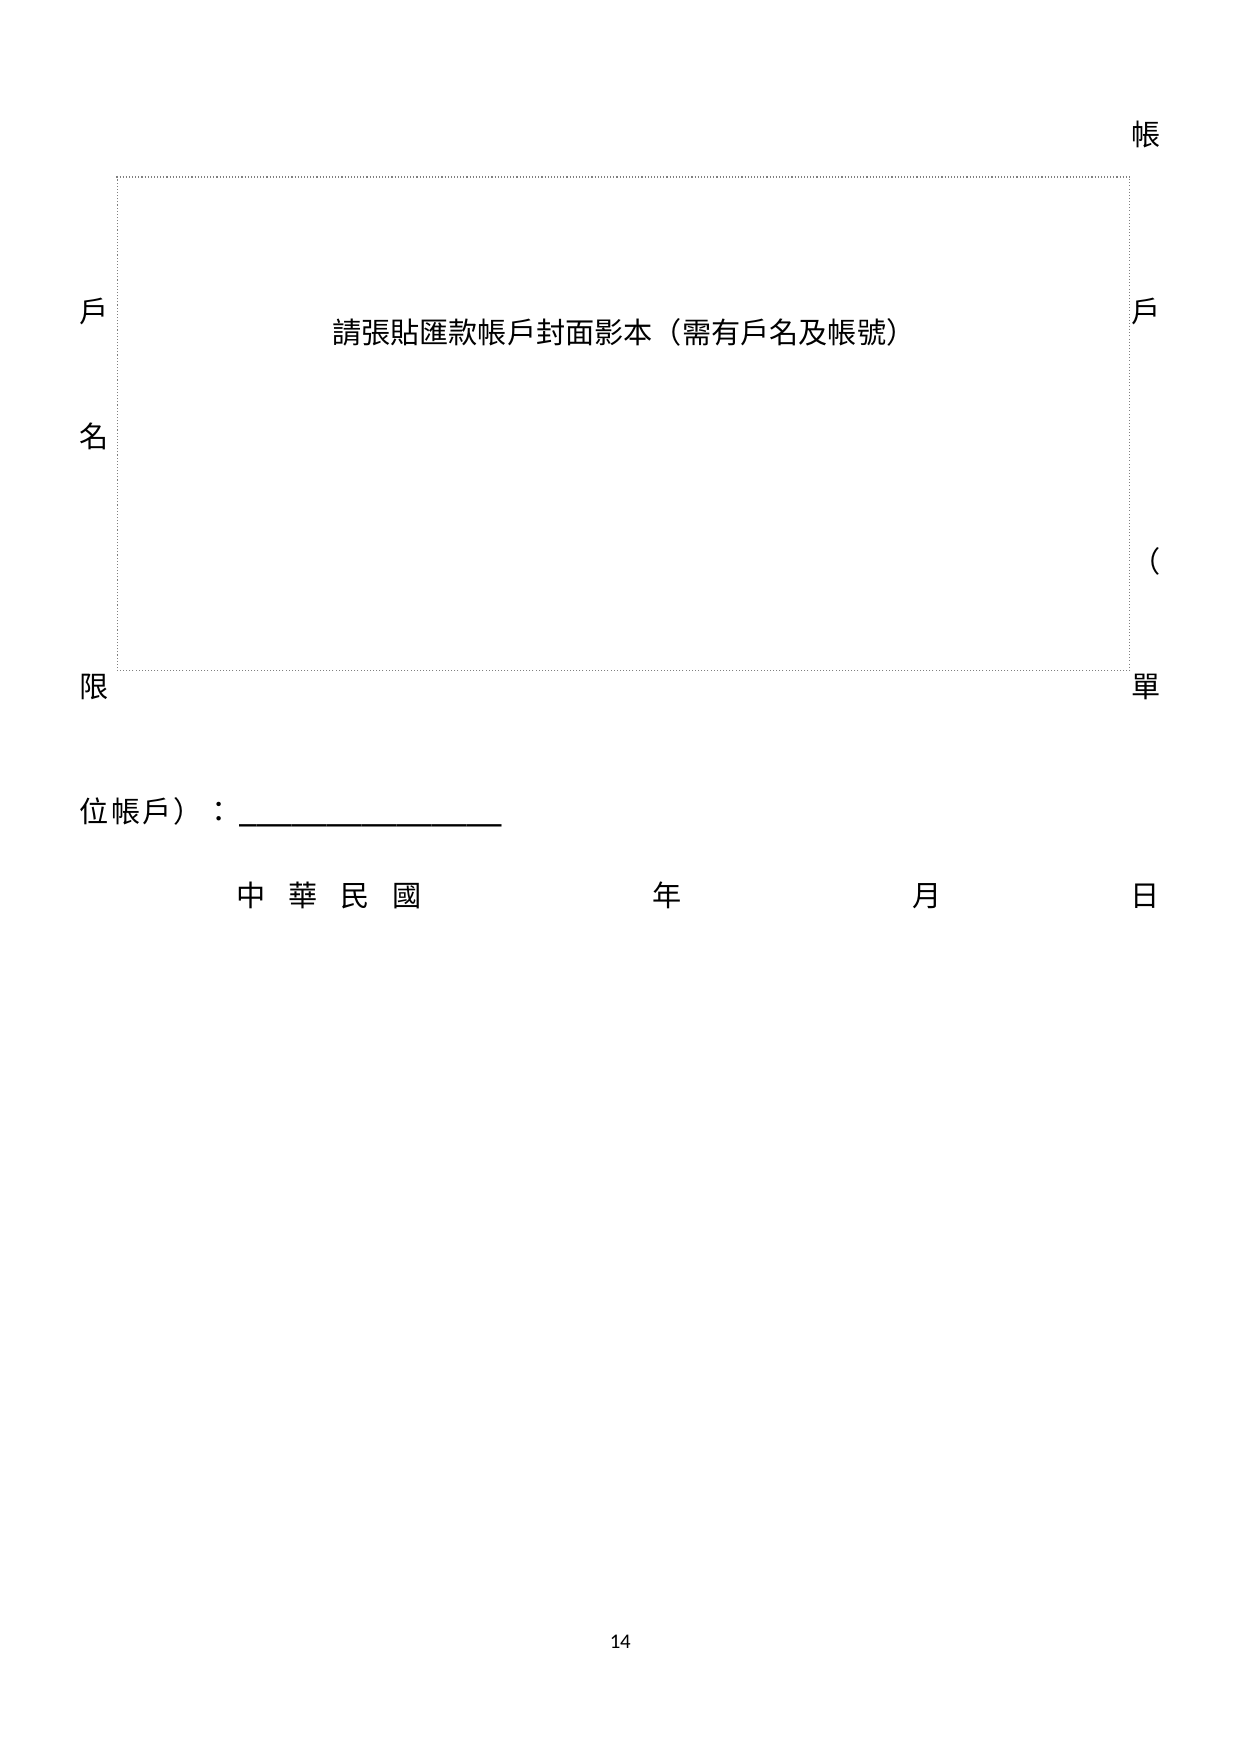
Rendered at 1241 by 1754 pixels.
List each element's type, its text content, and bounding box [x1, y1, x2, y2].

text 請張貼匯款帳戶封面影本（需有戶名及帳號） [133, 310, 1114, 352]
text 帳戶戶名（限單位帳戶）：_______________ [78, 102, 1162, 852]
text 中 華 民 國 年 月 日 [78, 852, 1162, 914]
